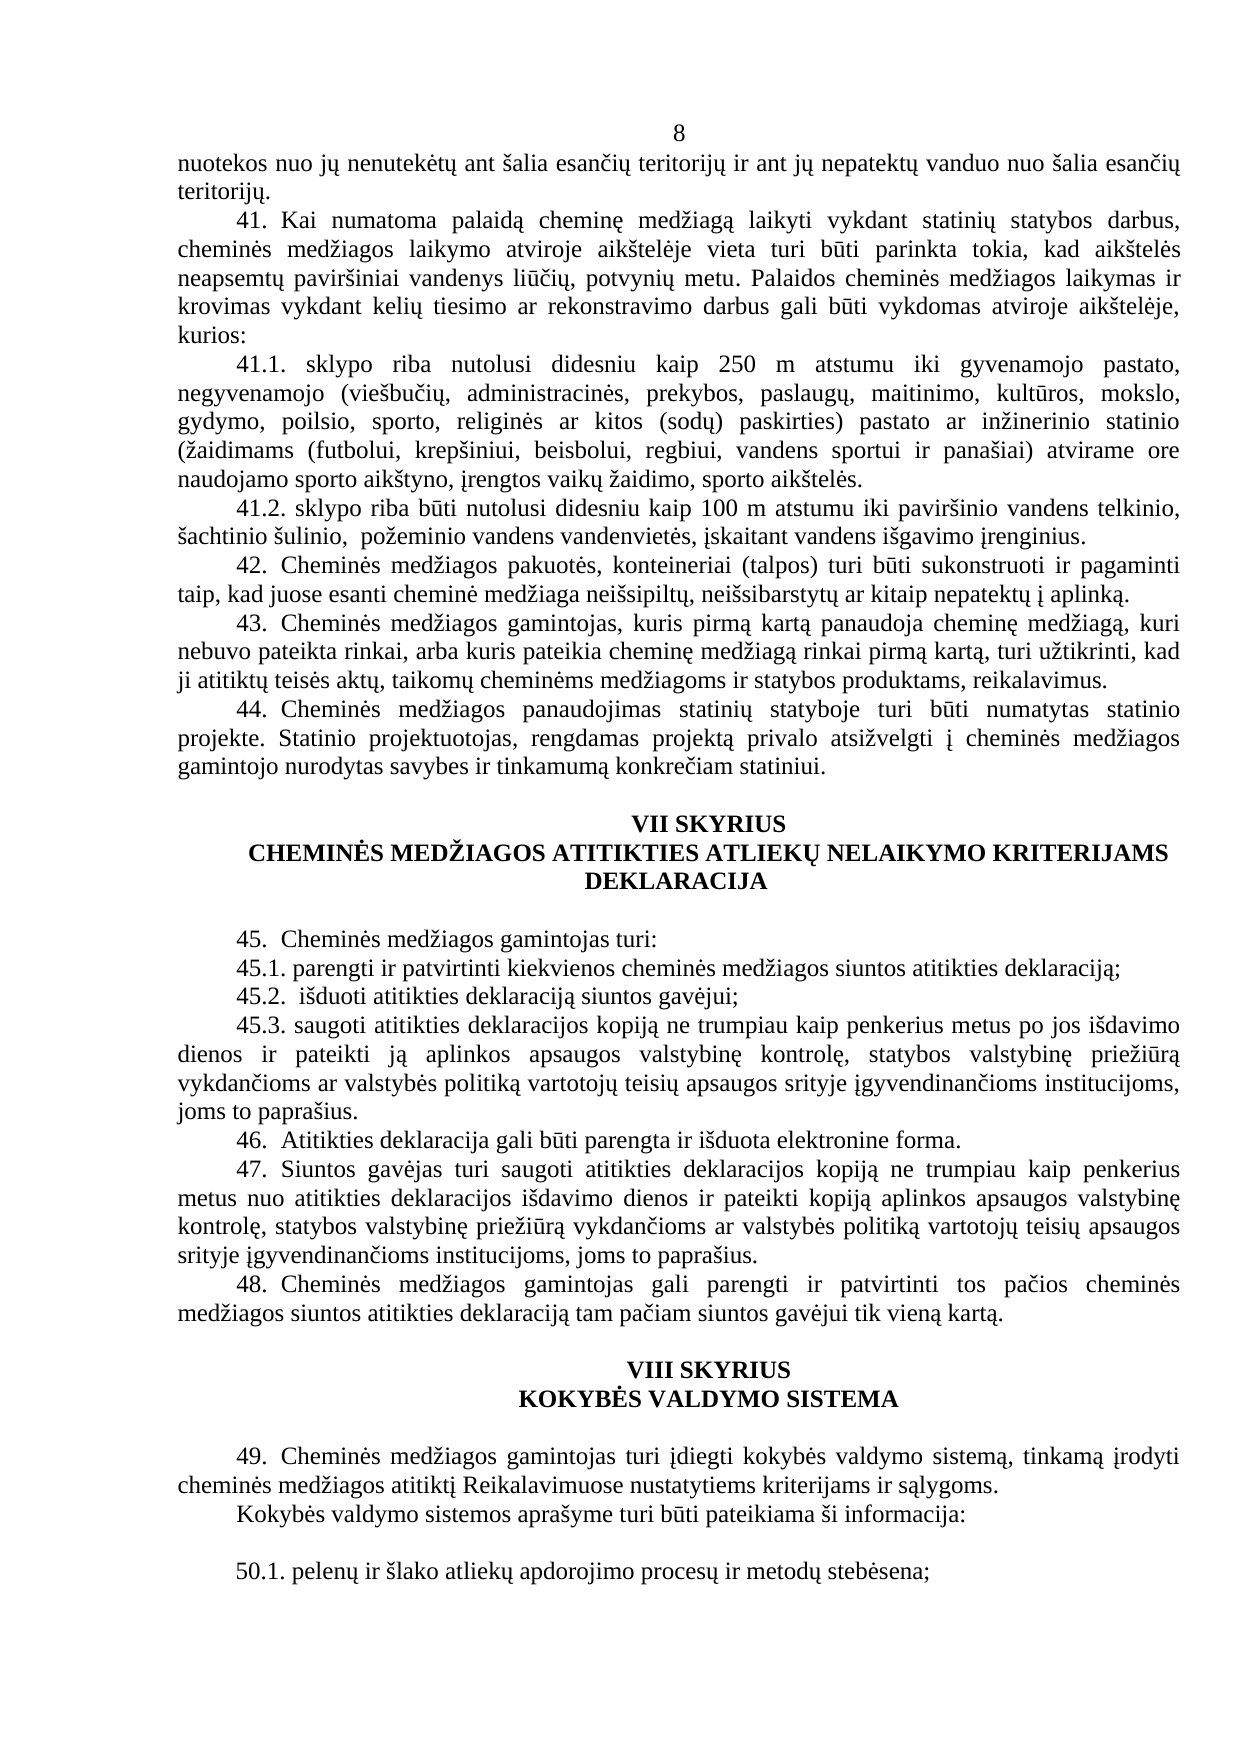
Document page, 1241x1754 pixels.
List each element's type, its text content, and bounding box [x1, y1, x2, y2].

text 42. Cheminės medžiagos pakuotės, konteineriai (talpos) turi būti sukonstruoti ir pagaminti taip, kad juose esanti cheminė medžiaga neišsipiltų, neišsibarstytų ar kitaip nepatektų į aplinką. [177, 550, 1181, 608]
text 41. Kai numatoma palaidą cheminę medžiagą laikyti vykdant statinių statybos darbus, cheminės medžiagos laikymo atviroje aikštelėje vieta turi būti parinkta tokia, kad aikštelės neapsemtų paviršiniai vandenys liūčių, potvynių metu. Palaidos cheminės medžiagos laikymas ir krovimas vykdant kelių tiesimo ar rekonstravimo darbus gali būti vykdomas atviroje aikštelėje, kurios: [177, 205, 1181, 349]
text CHEMINĖS MEDŽIAGOS ATITIKTIES ATLIEKŲ NELAIKYMO KRITERIJAMS DEKLARACIJA [177, 838, 1181, 895]
text 41.2. sklypo riba būti nutolusi didesniu kaip 100 m atstumu iki paviršinio vandens telkinio, šachtinio šulinio, požeminio vandens vandenvietės, įskaitant vandens išgavimo įrenginius. [177, 493, 1181, 550]
text 46. Atitikties deklaracija gali būti parengta ir išduota elektronine forma. [177, 1125, 1181, 1154]
text 45.1. parengti ir patvirtinti kiekvienos cheminės medžiagos siuntos atitikties deklaraciją; [177, 953, 1181, 981]
text VII SKYRIUS [177, 809, 1181, 838]
text 41.1. sklypo riba nutolusi didesniu kaip 250 m atstumu iki gyvenamojo pastato, negyvenamojo (viešbučių, administracinės, prekybos, paslaugų, maitinimo, kultūros, mokslo, gydymo, poilsio, sporto, religinės ar kitos (sodų) paskirties) pastato ar inžinerinio statinio (žaidimams (futbolui, krepšiniui, beisbolui, regbiui, vandens sportui ir panašiai) atvirame ore naudojamo sporto aikštyno, įrengtos vaikų žaidimo, sporto aikštelės. [177, 349, 1181, 493]
text 44. Cheminės medžiagos panaudojimas statinių statyboje turi būti numatytas statinio projekte. Statinio projektuotojas, rengdamas projektą privalo atsižvelgti į cheminės medžiagos gamintojo nurodytas savybes ir tinkamumą konkrečiam statiniui. [177, 694, 1181, 780]
text 49. Cheminės medžiagos gamintojas turi įdiegti kokybės valdymo sistemą, tinkamą įrodyti cheminės medžiagos atitiktį Reikalavimuose nustatytiems kriterijams ir sąlygoms. [177, 1441, 1181, 1499]
text nuotekos nuo jų nenutekėtų ant šalia esančių teritorijų ir ant jų nepatektų vanduo nuo šalia esančių teritorijų. [177, 148, 1181, 205]
text 50. Kokybės valdymo sistemos aprašyme turi būti pateikiama ši informacija: [177, 1499, 1181, 1528]
text 48. Cheminės medžiagos gamintojas gali parengti ir patvirtinti tos pačios cheminės medžiagos siuntos atitikties deklaraciją tam pačiam siuntos gavėjui tik vieną kartą. [177, 1269, 1181, 1326]
text 45. Cheminės medžiagos gamintojas turi: [236, 924, 1181, 953]
text 47. Siuntos gavėjas turi saugoti atitikties deklaracijos kopiją ne trumpiau kaip penkerius metus nuo atitikties deklaracijos išdavimo dienos ir pateikti kopiją aplinkos apsaugos valstybinę kontrolę, statybos valstybinę priežiūrą vykdančioms ar valstybės politiką vartotojų teisių apsaugos srityje įgyvendinančioms institucijoms, joms to paprašius. [177, 1154, 1181, 1269]
text 50.1. pelenų ir šlako atliekų apdorojimo procesų ir metodų stebėsena; [177, 1556, 1181, 1585]
text 45.2. išduoti atitikties deklaraciją siuntos gavėjui; [177, 981, 1181, 1010]
text 43. Cheminės medžiagos gamintojas, kuris pirmą kartą panaudoja cheminę medžiagą, kuri nebuvo pateikta rinkai, arba kuris pateikia cheminę medžiagą rinkai pirmą kartą, turi užtikrinti, kad ji atitiktų teisės aktų, taikomų cheminėms medžiagoms ir statybos produktams, reikalavimus. [177, 608, 1181, 694]
text VIII SKYRIUS [177, 1355, 1181, 1384]
text 45.3. saugoti atitikties deklaracijos kopiją ne trumpiau kaip penkerius metus po jos išdavimo dienos ir pateikti ją aplinkos apsaugos valstybinę kontrolę, statybos valstybinę priežiūrą vykdančioms ar valstybės politiką vartotojų teisių apsaugos srityje įgyvendinančioms institucijoms, joms to paprašius. [177, 1010, 1181, 1125]
text KOKYBĖS VALDYMO SISTEMA [177, 1384, 1181, 1413]
